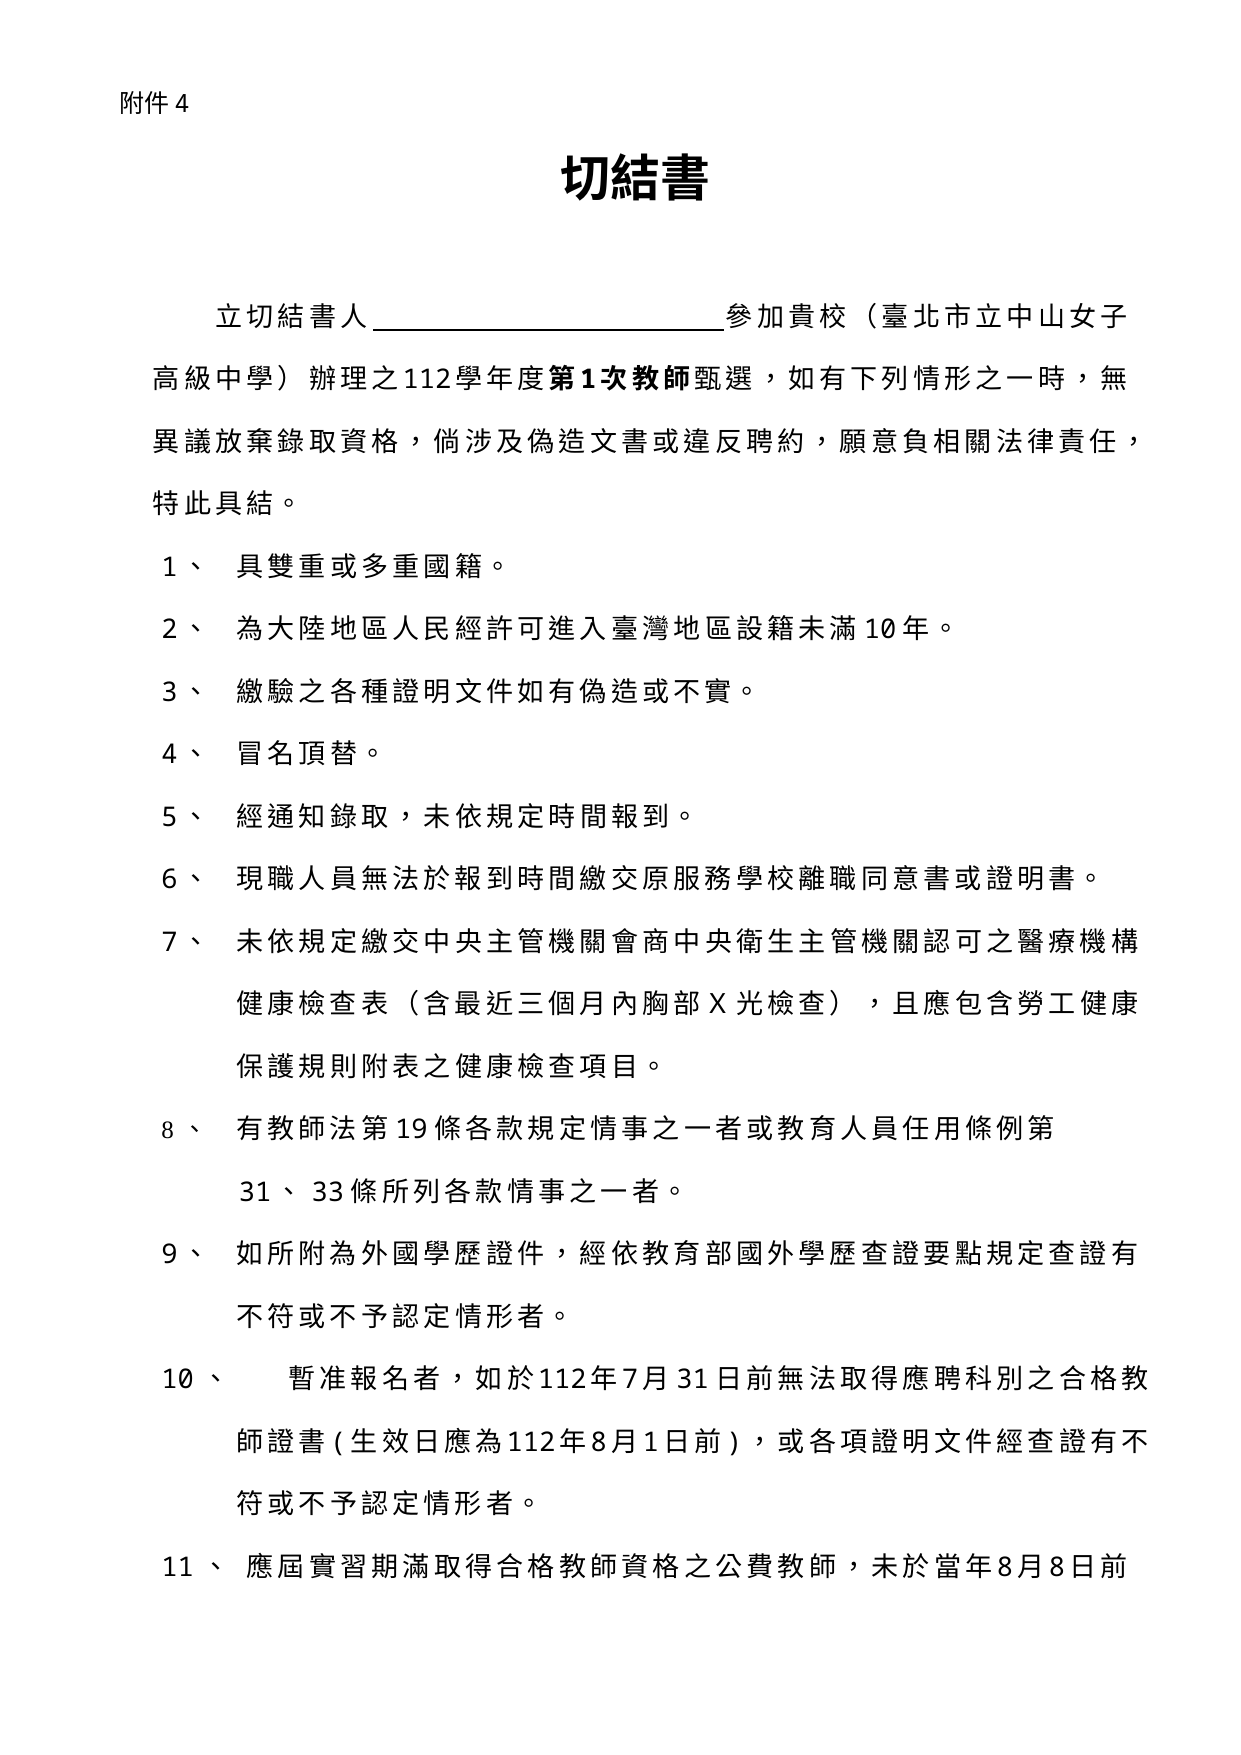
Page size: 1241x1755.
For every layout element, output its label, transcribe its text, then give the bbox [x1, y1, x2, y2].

list 暫准報名者，如於112年7月31日前無法取得應聘科別之合格教師證書(生效日應為112年8月1日前)，或各項證明文件經查證有不符或不予認定情形者。 [152, 1336, 1151, 1523]
text 立切結書人 參加貴校（臺北市立中山女子高級中學）辦理之112學年度第1次教師甄選，如有下列情形之一時，無異議放棄錄取資格，倘涉及偽造文書或違反聘約，願意負相關法律責任，特此具結。 [119, 273, 1151, 523]
list 現職人員無法於報到時間繳交原服務學校離職同意書或證明書。 [152, 836, 1151, 898]
list 為大陸地區人民經許可進入臺灣地區設籍未滿10年。 [152, 586, 1151, 648]
text 附件4 [119, 84, 1151, 120]
list 應屆實習期滿取得合格教師資格之公費教師，未於當年8月8日前 [152, 1523, 1151, 1586]
list 繳驗之各種證明文件如有偽造或不實。 [152, 648, 1151, 711]
list 具雙重或多重國籍。 [152, 523, 1151, 586]
text 切結書 [119, 138, 1151, 211]
list 如所附為外國學歷證件，經依教育部國外學歷查證要點規定查證有不符或不予認定情形者。 [152, 1211, 1151, 1336]
list 有教師法第19條各款規定情事之一者或教育人員任用條例第31、33條所列各款情事之一者。 [152, 1086, 1151, 1211]
list 未依規定繳交中央主管機關會商中央衛生主管機關認可之醫療機構健康檢查表（含最近三個月內胸部Ｘ光檢查），且應包含勞工健康保護規則附表之健康檢查項目。 [152, 898, 1151, 1086]
list 經通知錄取，未依規定時間報到。 [152, 773, 1151, 836]
list 冒名頂替。 [152, 711, 1151, 773]
